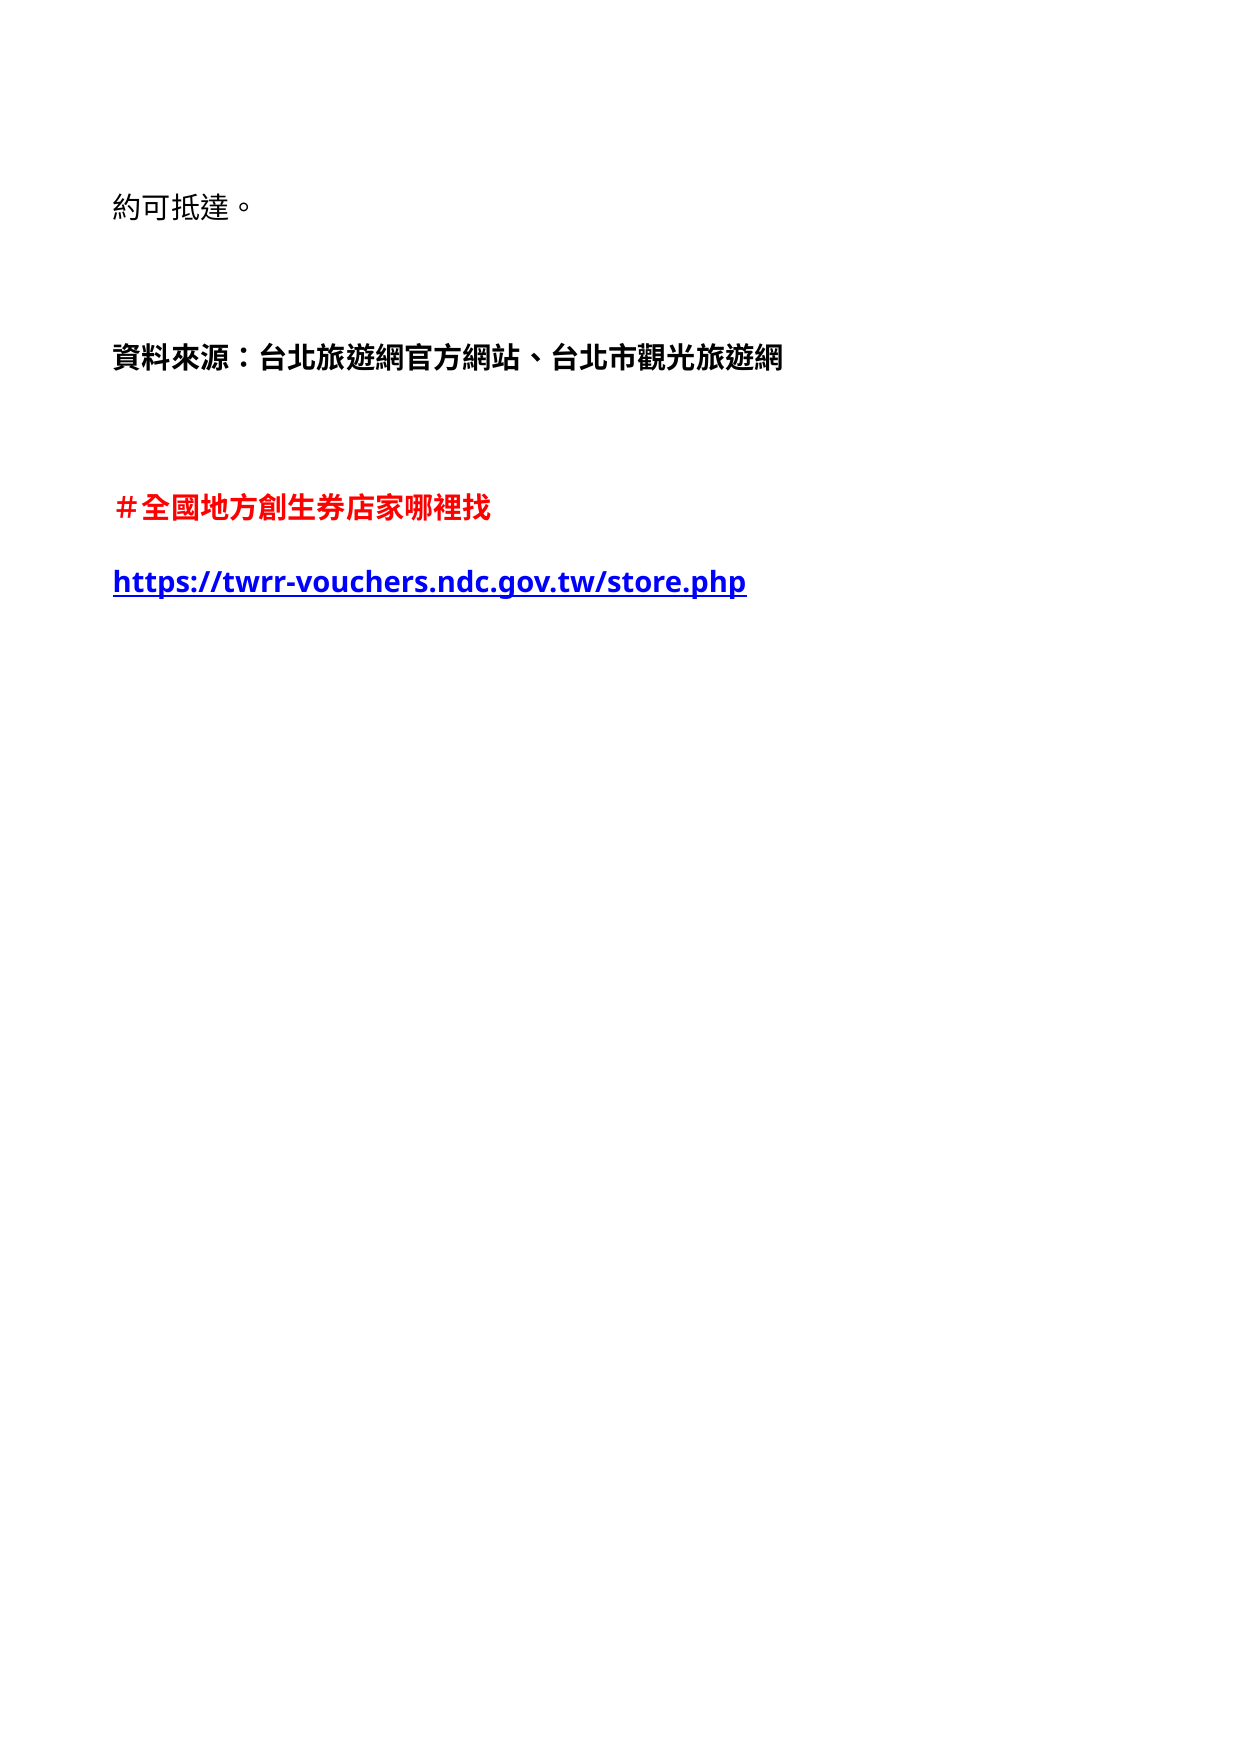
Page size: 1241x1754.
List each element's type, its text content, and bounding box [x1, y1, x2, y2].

text 約可抵達。 [112, 162, 1128, 237]
text ＃全國地方創生券店家哪裡找 [112, 462, 1128, 537]
text 資料來源：台北旅遊網官方網站、台北市觀光旅遊網 [112, 312, 1128, 387]
text https://twrr-vouchers.ndc.gov.tw/store.php [112, 537, 1128, 612]
